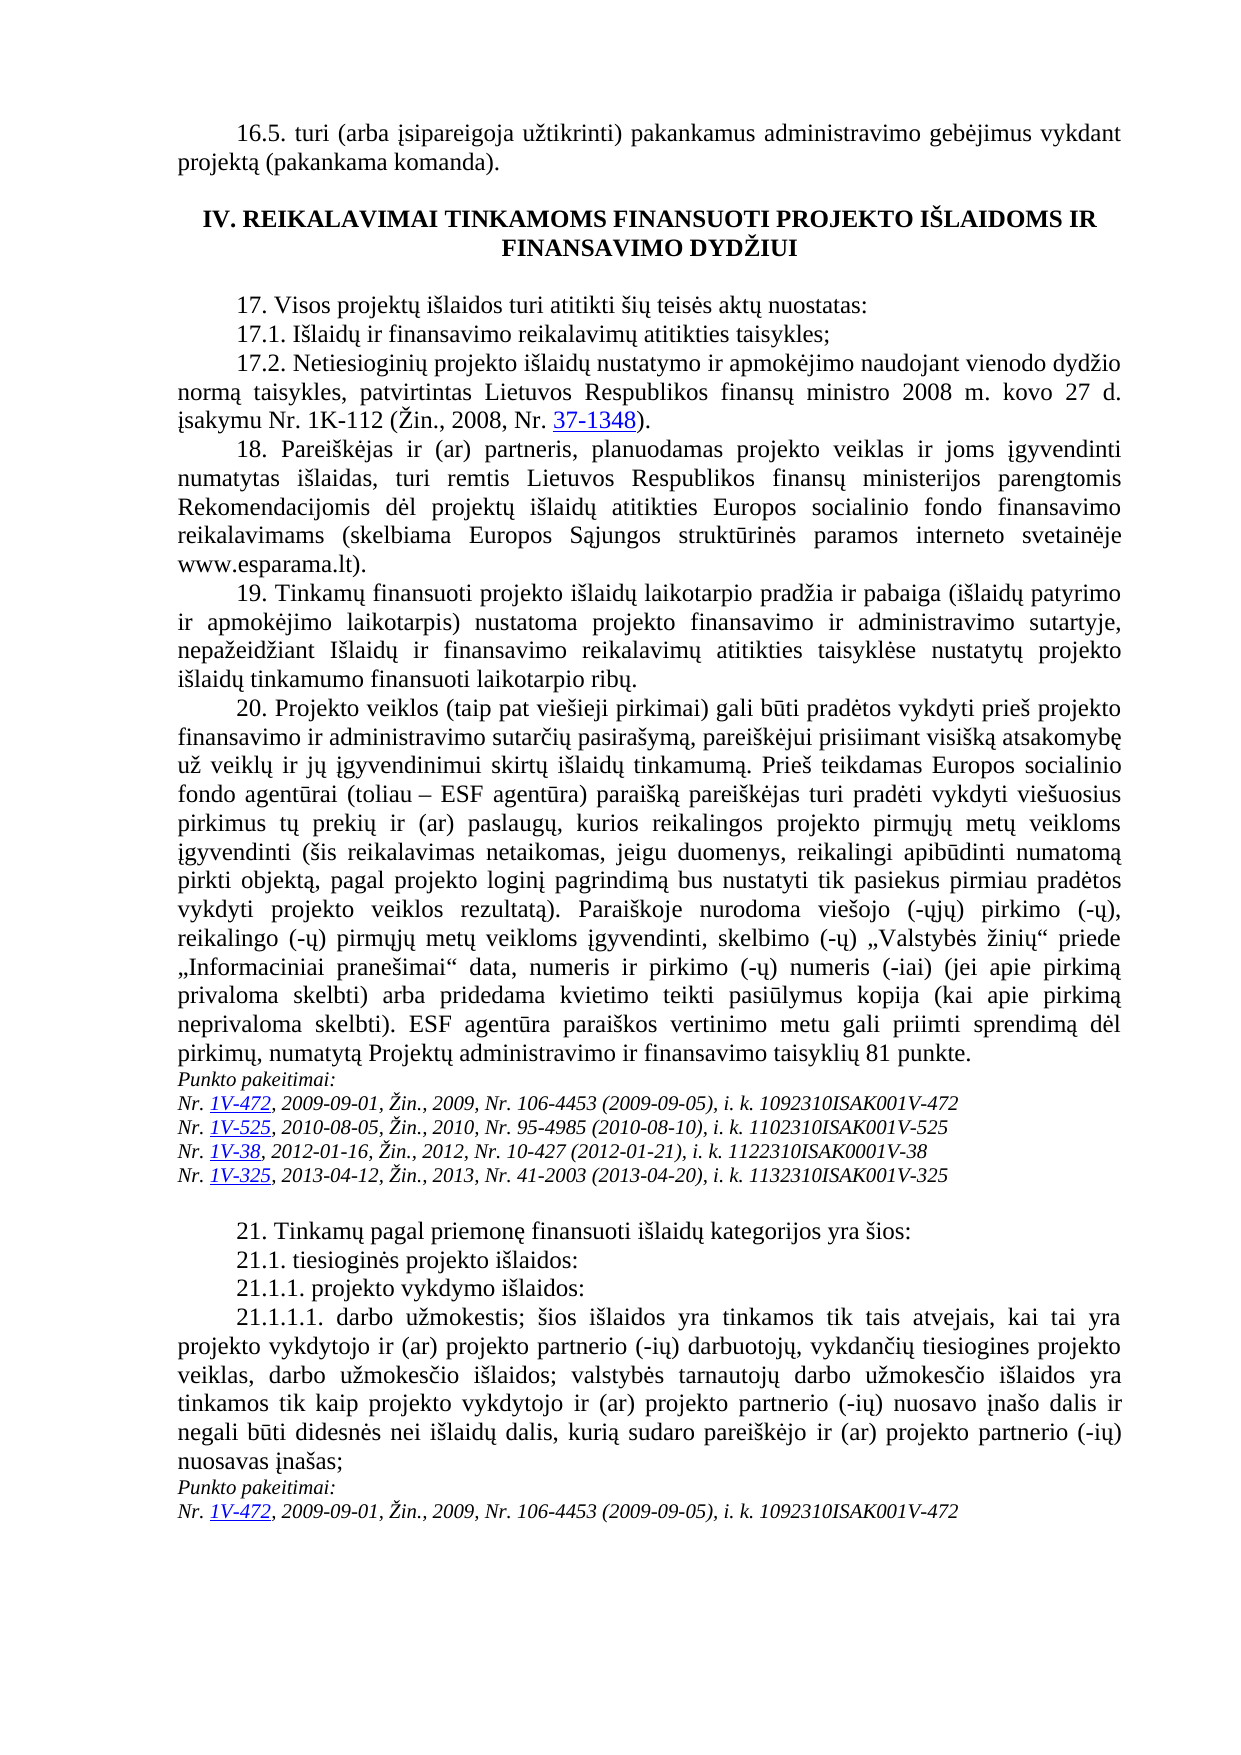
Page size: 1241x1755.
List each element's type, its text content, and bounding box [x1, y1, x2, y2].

text 21.1.1.1. darbo užmokestis; šios išlaidos yra tinkamos tik tais atvejais, kai tai yra projekto vykdytojo ir (ar) projekto partnerio (-ių) darbuotojų, vykdančių tiesiogines projekto veiklas, darbo užmokesčio išlaidos; valstybės tarnautojų darbo užmokesčio išlaidos yra tinkamos tik kaip projekto vykdytojo ir (ar) projekto partnerio (-ių) nuosavo įnašo dalis ir negali būti didesnės nei išlaidų dalis, kurią sudaro pareiškėjo ir (ar) projekto partnerio (-ių) nuosavas įnašas; [177, 1302, 1122, 1475]
text Nr. 1V-325, 2013-04-12, Žin., 2013, Nr. 41-2003 (2013-04-20), i. k. 1132310ISAK001V-325 [177, 1163, 1122, 1187]
text 17. Visos projektų išlaidos turi atitikti šių teisės aktų nuostatas: [177, 291, 1122, 319]
text 21.1. tiesioginės projekto išlaidos: [177, 1245, 1122, 1273]
text IV. REIKALAVIMAI TINKAMOMS FINANSUOTI PROJEKTO IŠLAIDOMS IR FINANSAVIMO DYDŽIUI [177, 204, 1122, 262]
text 17.2. Netiesioginių projekto išlaidų nustatymo ir apmokėjimo naudojant vienodo dydžio normą taisykles, patvirtintas Lietuvos Respublikos finansų ministro 2008 m. kovo 27 d. įsakymu Nr. 1K-112 (Žin., 2008, Nr. 37-1348). [177, 348, 1122, 434]
text 19. Tinkamų finansuoti projekto išlaidų laikotarpio pradžia ir pabaiga (išlaidų patyrimo ir apmokėjimo laikotarpis) nustatoma projekto finansavimo ir administravimo sutartyje, nepažeidžiant Išlaidų ir finansavimo reikalavimų atitikties taisyklėse nustatytų projekto išlaidų tinkamumo finansuoti laikotarpio ribų. [177, 578, 1122, 693]
text Nr. 1V-472, 2009-09-01, Žin., 2009, Nr. 106-4453 (2009-09-05), i. k. 1092310ISAK001V-472 [177, 1091, 1122, 1115]
text 21. Tinkamų pagal priemonę finansuoti išlaidų kategorijos yra šios: [177, 1216, 1122, 1245]
text Nr. 1V-38, 2012-01-16, Žin., 2012, Nr. 10-427 (2012-01-21), i. k. 1122310ISAK0001V-38 [177, 1139, 1122, 1163]
text Nr. 1V-525, 2010-08-05, Žin., 2010, Nr. 95-4985 (2010-08-10), i. k. 1102310ISAK001V-525 [177, 1115, 1122, 1139]
text 16.5. turi (arba įsipareigoja užtikrinti) pakankamus administravimo gebėjimus vykdant projektą (pakankama komanda). [177, 118, 1122, 176]
text Nr. 1V-472, 2009-09-01, Žin., 2009, Nr. 106-4453 (2009-09-05), i. k. 1092310ISAK001V-472 [177, 1499, 1122, 1523]
text 20. Projekto veiklos (taip pat viešieji pirkimai) gali būti pradėtos vykdyti prieš projekto finansavimo ir administravimo sutarčių pasirašymą, pareiškėjui prisiimant visišką atsakomybę už veiklų ir jų įgyvendinimui skirtų išlaidų tinkamumą. Prieš teikdamas Europos socialinio fondo agentūrai (toliau – ESF agentūra) paraišką pareiškėjas turi pradėti vykdyti viešuosius pirkimus tų prekių ir (ar) paslaugų, kurios reikalingos projekto pirmųjų metų veikloms įgyvendinti (šis reikalavimas netaikomas, jeigu duomenys, reikalingi apibūdinti numatomą pirkti objektą, pagal projekto loginį pagrindimą bus nustatyti tik pasiekus pirmiau pradėtos vykdyti projekto veiklos rezultatą). Paraiškoje nurodoma viešojo (-ųjų) pirkimo (-ų), reikalingo (-ų) pirmųjų metų veikloms įgyvendinti, skelbimo (-ų) „Valstybės žinių“ priede „Informaciniai pranešimai“ data, numeris ir pirkimo (-ų) numeris (-iai) (jei apie pirkimą privaloma skelbti) arba pridedama kvietimo teikti pasiūlymus kopija (kai apie pirkimą neprivaloma skelbti). ESF agentūra paraiškos vertinimo metu gali priimti sprendimą dėl pirkimų, numatytą Projektų administravimo ir finansavimo taisyklių 81 punkte. [177, 693, 1122, 1067]
text Punkto pakeitimai: [177, 1475, 1122, 1499]
text 21.1.1. projekto vykdymo išlaidos: [177, 1273, 1122, 1302]
text 18. Pareiškėjas ir (ar) partneris, planuodamas projekto veiklas ir joms įgyvendinti numatytas išlaidas, turi remtis Lietuvos Respublikos finansų ministerijos parengtomis Rekomendacijomis dėl projektų išlaidų atitikties Europos socialinio fondo finansavimo reikalavimams (skelbiama Europos Sąjungos struktūrinės paramos interneto svetainėje www.esparama.lt). [177, 434, 1122, 578]
text Punkto pakeitimai: [177, 1067, 1122, 1091]
text 17.1. Išlaidų ir finansavimo reikalavimų atitikties taisykles; [177, 319, 1122, 348]
